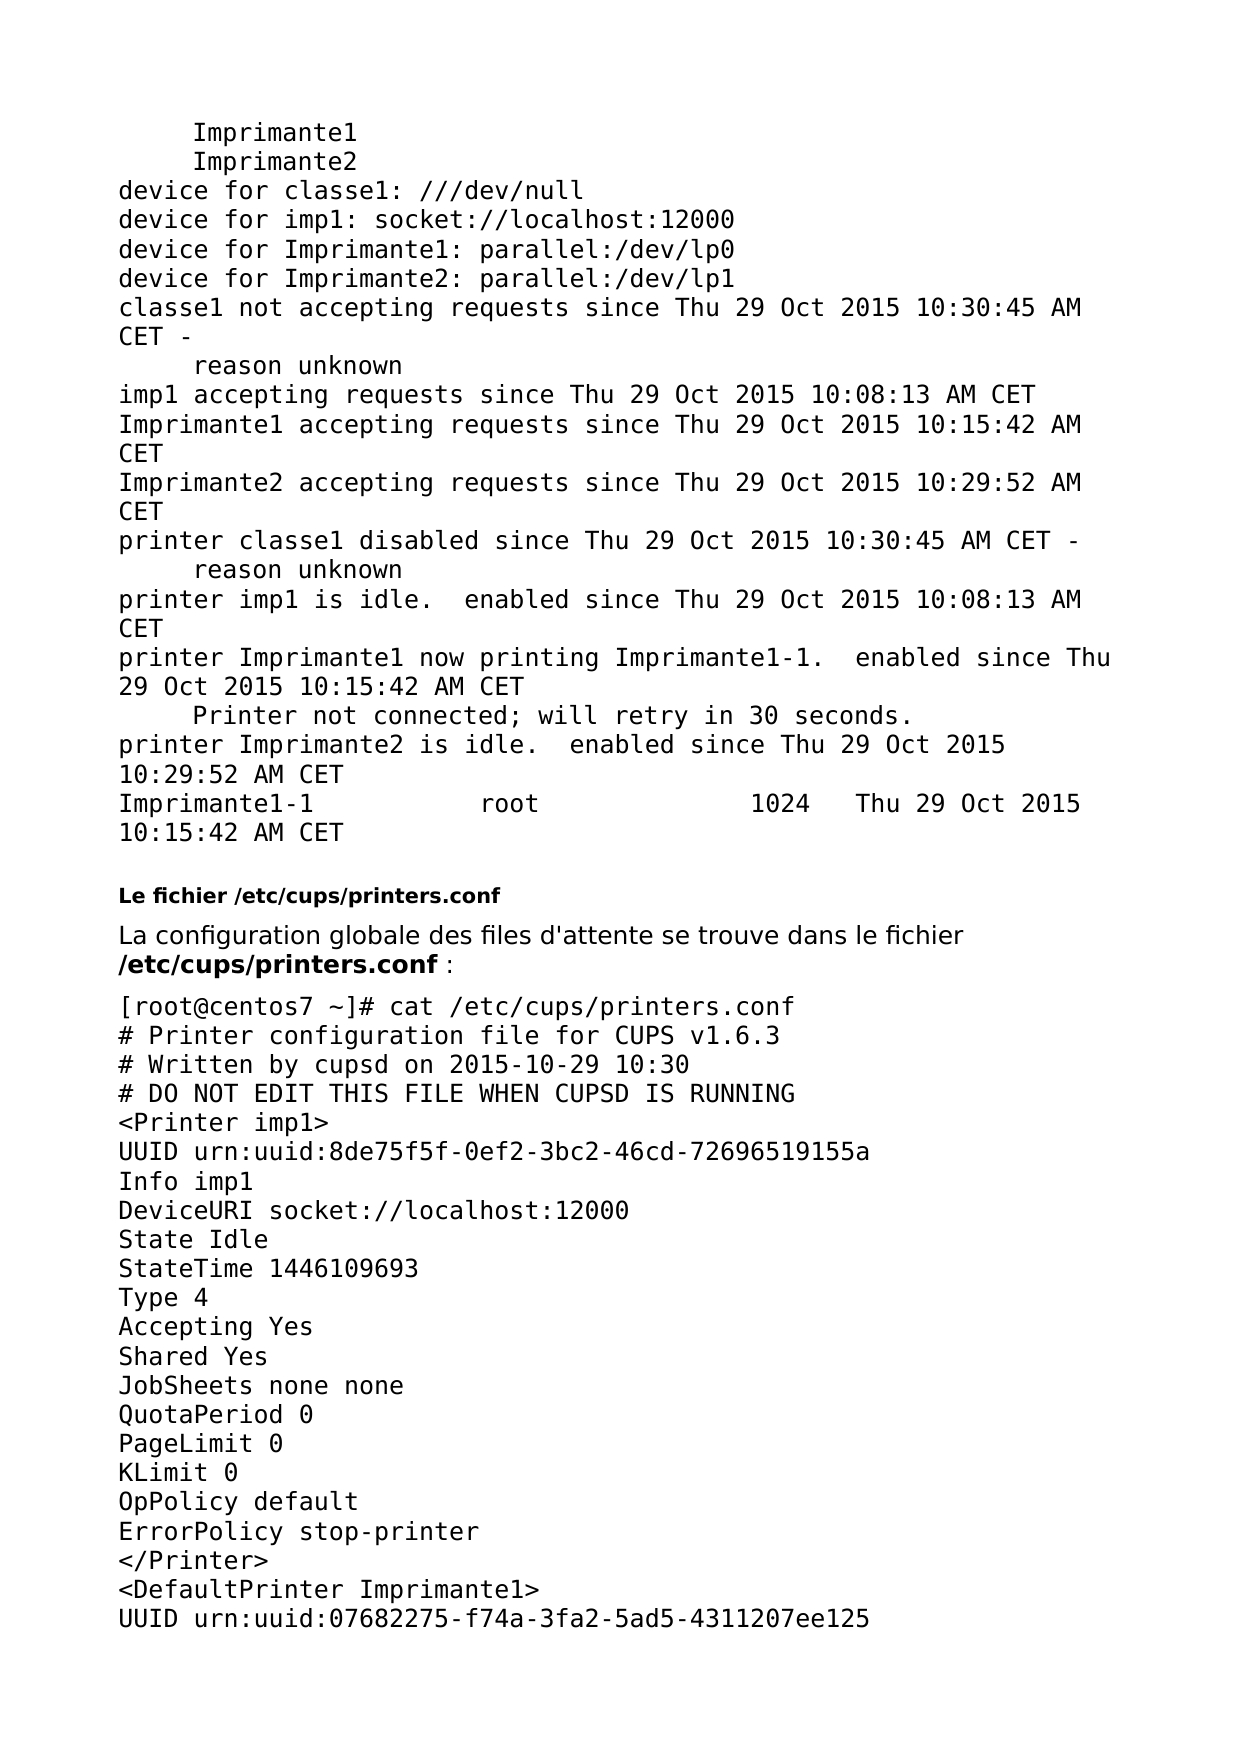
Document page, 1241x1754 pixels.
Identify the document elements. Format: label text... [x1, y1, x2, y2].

subtitle Le fichier /etc/cups/printers.conf [118, 884, 1122, 908]
text La configuration globale des files d'attente se trouve dans le fichier /etc/cups/printers.conf : [118, 921, 1122, 979]
text [root@centos7 ~]# cat /etc/cups/printers.conf # Printer configuration file for CUPS v1.6.3 # Written by cupsd on 2015-10-29 10:30 # DO NOT EDIT THIS FILE WHEN CUPSD IS RUNNING <Printer imp1> UUID urn:uuid:8de75f5f-0ef2-3bc2-46cd-72696519155a Info imp1 DeviceURI socket://localhost:12000 State Idle StateTime 1446109693 Type 4 Accepting Yes Shared Yes JobSheets none none QuotaPeriod 0 PageLimit 0 KLimit 0 OpPolicy default ErrorPolicy stop-printer </Printer> <DefaultPrinter Imprimante1> UUID urn:uuid:07682275-f74a-3fa2-5ad5-4311207ee125 [118, 992, 1122, 1633]
text Imprimante1 Imprimante2 device for classe1: ///dev/null device for imp1: socket://localhost:12000 device for Imprimante1: parallel:/dev/lp0 device for Imprimante2: parallel:/dev/lp1 classe1 not accepting requests since Thu 29 Oct 2015 10:30:45 AM CET - reason unknown imp1 accepting requests since Thu 29 Oct 2015 10:08:13 AM CET Imprimante1 accepting requests since Thu 29 Oct 2015 10:15:42 AM CET Imprimante2 accepting requests since Thu 29 Oct 2015 10:29:52 AM CET printer classe1 disabled since Thu 29 Oct 2015 10:30:45 AM CET - reason unknown printer imp1 is idle. enabled since Thu 29 Oct 2015 10:08:13 AM CET printer Imprimante1 now printing Imprimante1-1. enabled since Thu 29 Oct 2015 10:15:42 AM CET Printer not connected; will retry in 30 seconds. printer Imprimante2 is idle. enabled since Thu 29 Oct 2015 10:29:52 AM CET Imprimante1-1 root 1024 Thu 29 Oct 2015 10:15:42 AM CET [118, 118, 1122, 847]
